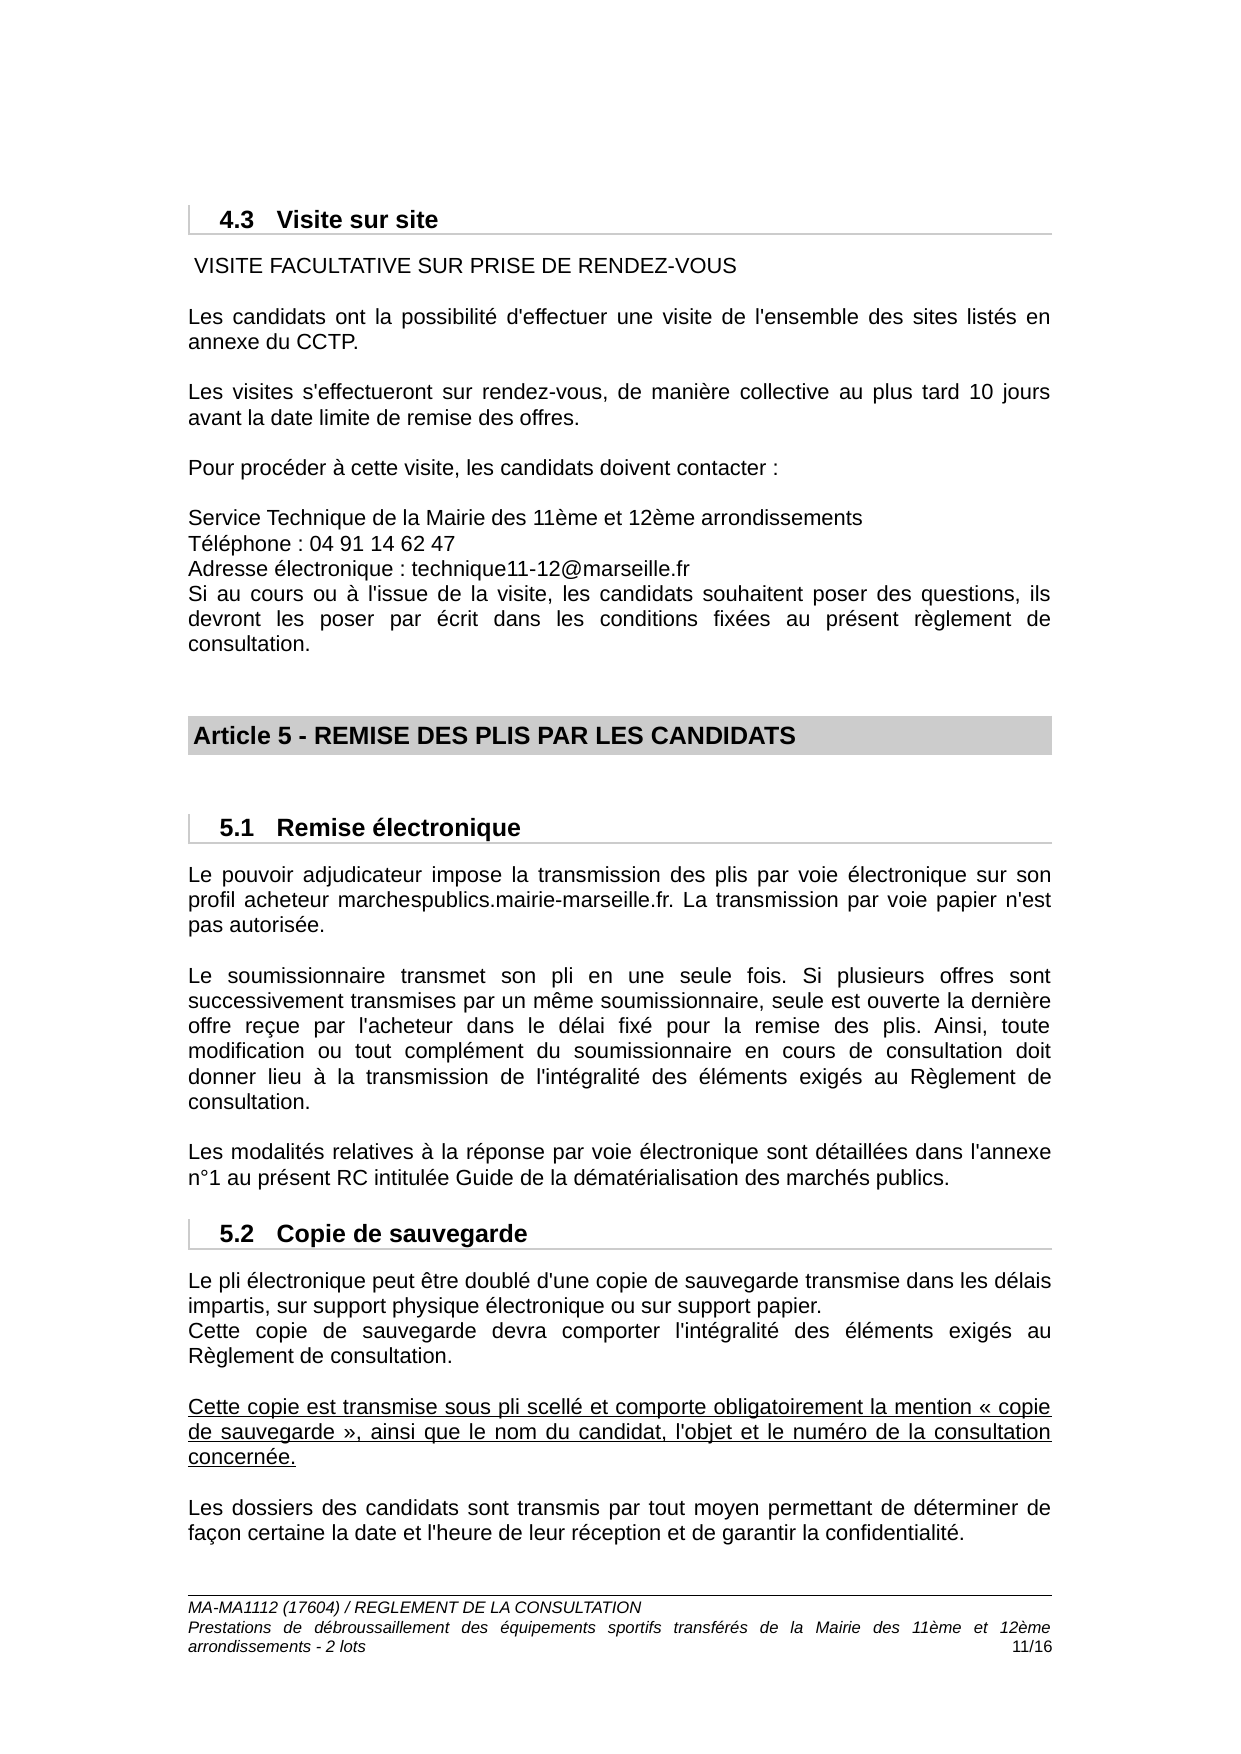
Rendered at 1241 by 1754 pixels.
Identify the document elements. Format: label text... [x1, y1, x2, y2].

text Les dossiers des candidats sont transmis par tout moyen permettant de déterminer de façon certaine la date et l'heure de leur réception et de garantir la confidentialité. [188, 1494, 1052, 1545]
text Le pouvoir adjudicateur impose la transmission des plis par voie électronique sur son profil acheteur marchespublics.mairie-marseille.fr. La transmission par voie papier n'est pas autorisée. [188, 862, 1052, 938]
text Pour procéder à cette visite, les candidats doivent contacter : [188, 455, 1052, 480]
text Les visites s'effectueront sur rendez-vous, de manière collective au plus tard 10 jours avant la date limite de remise des offres. [188, 379, 1052, 429]
text Service Technique de la Mairie des 11ème et 12ème arrondissements [188, 505, 1052, 530]
text Adresse électronique : technique11-12@marseille.fr [188, 556, 1052, 581]
text Le soumissionnaire transmet son pli en une seule fois. Si plusieurs offres sont successivement transmises par un même soumissionnaire, seule est ouverte la dernière offre reçue par l'acheteur dans le délai fixé pour la remise des plis. Ainsi, toute modification ou tout complément du soumissionnaire en cours de consultation doit donner lieu à la transmission de l'intégralité des éléments exigés au Règlement de consultation. [188, 963, 1052, 1114]
subtitle Remise électronique [188, 813, 1052, 842]
text Les candidats ont la possibilité d'effectuer une visite de l'ensemble des sites listés en annexe du CCTP. [188, 303, 1052, 354]
text Cette copie est transmise sous pli scellé et comporte obligatoirement la mention « copie [188, 1394, 1052, 1416]
subtitle REMISE DES PLIS PAR LES CANDIDATS [190, 718, 1050, 752]
subtitle Copie de sauvegarde [190, 1219, 1052, 1248]
text concernée. [188, 1442, 1052, 1469]
text Les modalités relatives à la réponse par voie électronique sont détaillées dans l'annexe n°1 au présent RC intitulée Guide de la dématérialisation des marchés publics. [188, 1139, 1052, 1190]
text Si au cours ou à l'issue de la visite, les candidats souhaitent poser des questions, ils devront les poser par écrit dans les conditions fixées au présent règlement de consultation. [188, 581, 1052, 656]
text VISITE FACULTATIVE SUR PRISE DE RENDEZ-VOUS [188, 253, 1052, 278]
text de sauvegarde », ainsi que le nom du candidat, l'objet et le numéro de la consultation [188, 1417, 1052, 1441]
text Cette copie de sauvegarde devra comporter l'intégralité des éléments exigés au Règlement de consultation. [188, 1318, 1052, 1368]
text Le pli électronique peut être doublé d'une copie de sauvegarde transmise dans les délais impartis, sur support physique électronique ou sur support papier. [188, 1268, 1052, 1318]
text Téléphone : 04 91 14 62 47 [188, 530, 1052, 556]
subtitle Visite sur site [188, 204, 1052, 233]
